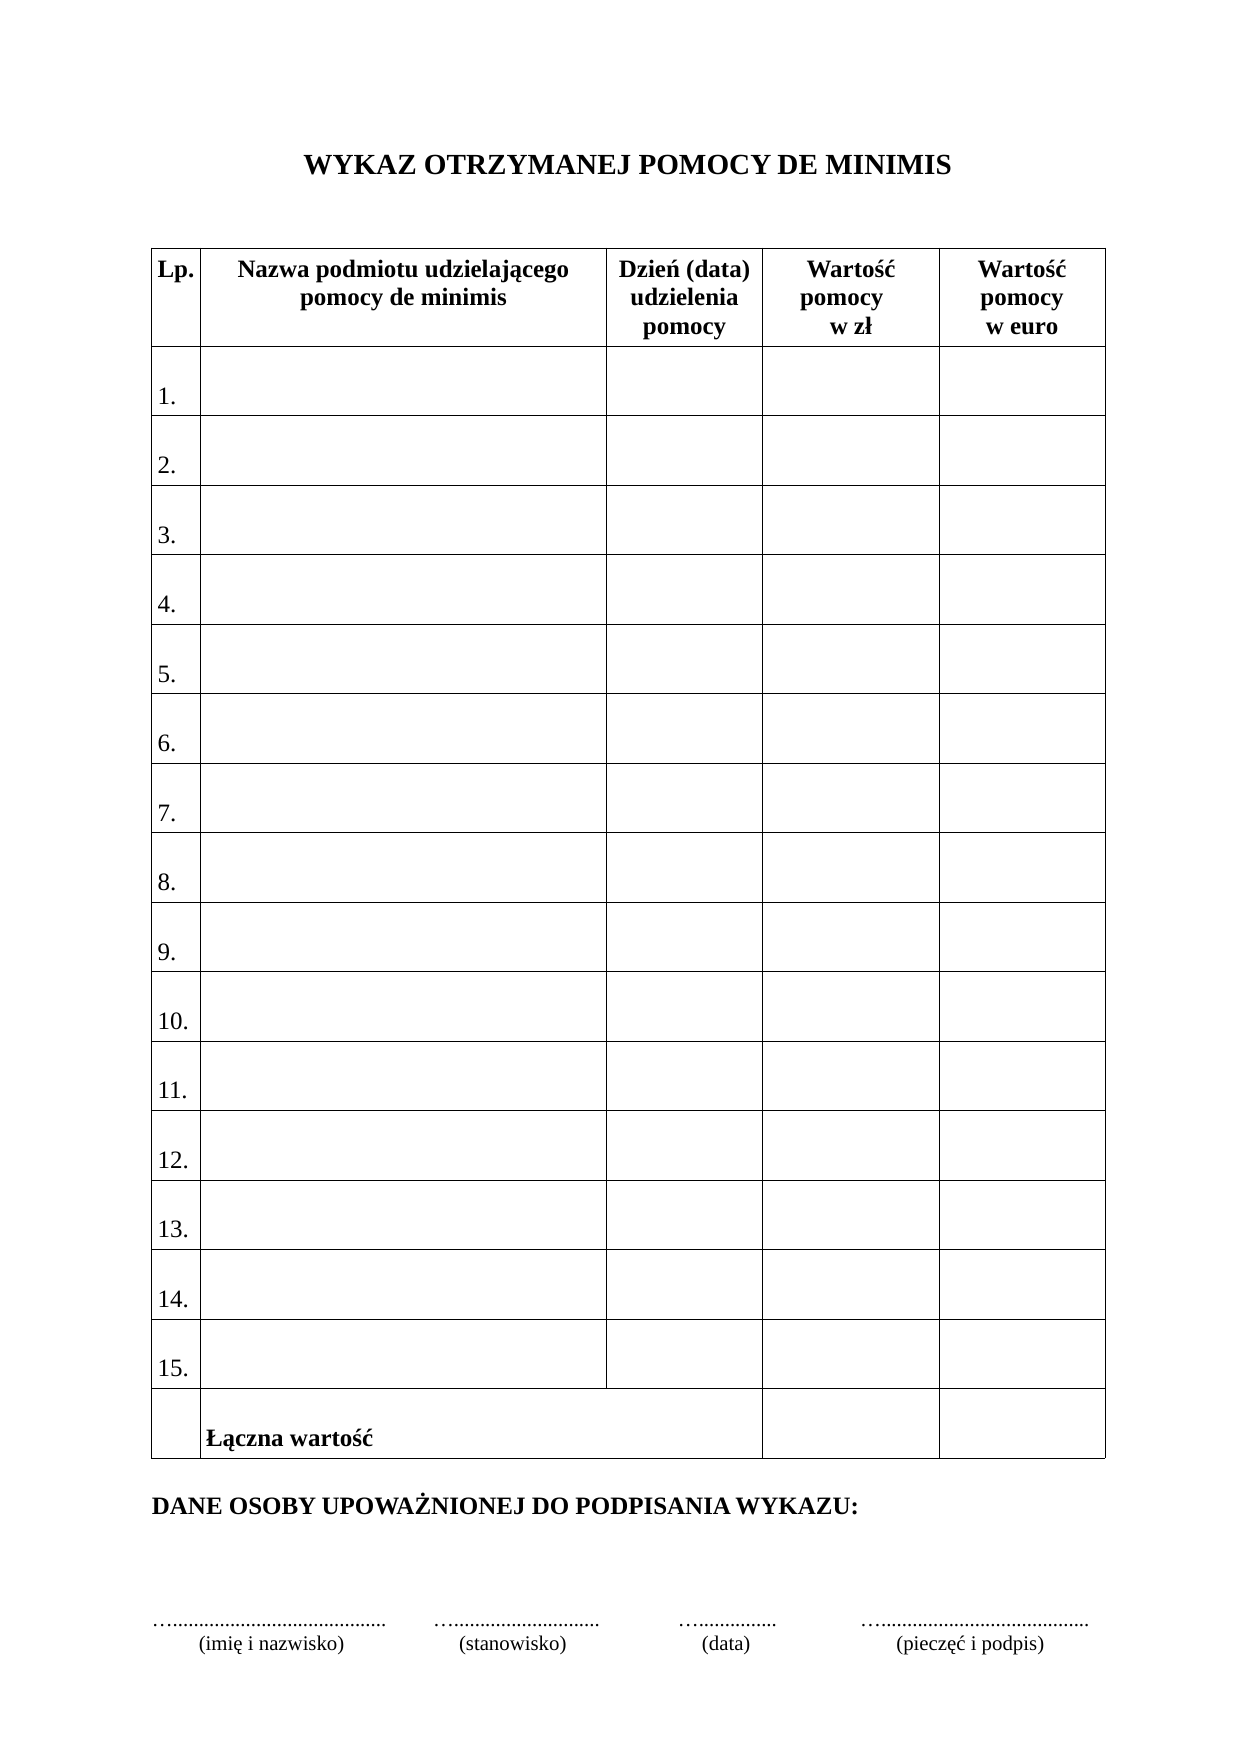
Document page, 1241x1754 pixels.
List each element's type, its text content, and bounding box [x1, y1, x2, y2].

table_header Dzień (data) udzielenia pomocy [607, 249, 762, 346]
text …......................................... …............................ …............... …........................................ [152, 1606, 1103, 1631]
table_cell [940, 347, 1105, 415]
table_cell [201, 1042, 606, 1110]
table_cell [940, 1250, 1105, 1318]
table_cell [607, 1111, 762, 1179]
table_cell [763, 347, 939, 415]
table_cell [763, 416, 939, 485]
table_cell [607, 416, 762, 485]
table_cell [607, 1181, 762, 1249]
table_cell [607, 486, 762, 554]
table_header Wartość pomocy w zł [763, 249, 939, 346]
table_cell [940, 1042, 1105, 1110]
table_cell [940, 486, 1105, 554]
table_cell [607, 903, 762, 971]
table_cell [201, 416, 606, 485]
table_cell [201, 1320, 606, 1388]
table_cell [201, 764, 606, 832]
text DANE OSOBY UPOWAŻNIONEJ DO PODPISANIA WYKAZU: [152, 1491, 1103, 1520]
table_cell 3. [152, 486, 200, 554]
table_cell [940, 416, 1105, 485]
table_cell 13. [152, 1181, 200, 1249]
table_cell [940, 694, 1105, 763]
table_header Lp. [152, 249, 200, 346]
table_cell [607, 625, 762, 693]
table_cell 7. [152, 764, 200, 832]
table_cell [763, 625, 939, 693]
table_cell [607, 347, 762, 415]
table_cell [607, 694, 762, 763]
text WYKAZ OTRZYMANEJ POMOCY DE MINIMIS [152, 147, 1103, 180]
table_cell [201, 486, 606, 554]
table_cell [940, 625, 1105, 693]
table_cell [940, 764, 1105, 832]
table_cell [201, 625, 606, 693]
table_cell [607, 764, 762, 832]
table_cell [940, 903, 1105, 971]
table_cell 15. [152, 1320, 200, 1388]
table_cell [201, 1250, 606, 1318]
table_cell [940, 1320, 1105, 1388]
table_cell [607, 972, 762, 1041]
table_cell [763, 1389, 939, 1457]
table_cell [763, 1042, 939, 1110]
table_cell [201, 1111, 606, 1179]
table_cell [763, 903, 939, 971]
table_cell [763, 764, 939, 832]
table_cell [763, 1181, 939, 1249]
table_cell [201, 347, 606, 415]
table_cell [201, 694, 606, 763]
table_cell 6. [152, 694, 200, 763]
table_cell [940, 972, 1105, 1041]
table_cell [201, 972, 606, 1041]
table_cell 2. [152, 416, 200, 485]
table_cell [940, 555, 1105, 624]
table_cell [763, 486, 939, 554]
table_cell 4. [152, 555, 200, 624]
table_cell [940, 1111, 1105, 1179]
table_cell [763, 1111, 939, 1179]
table_cell [763, 1320, 939, 1388]
table_cell 10. [152, 972, 200, 1041]
table_cell [201, 555, 606, 624]
table_cell 12. [152, 1111, 200, 1179]
table_cell 11. [152, 1042, 200, 1110]
table_cell [940, 1389, 1105, 1457]
table_cell [201, 833, 606, 902]
table_cell [152, 1389, 200, 1457]
table_cell [607, 1250, 762, 1318]
table_cell 14. [152, 1250, 200, 1318]
table_cell 5. [152, 625, 200, 693]
table_cell [763, 694, 939, 763]
table_cell [940, 1181, 1105, 1249]
table_cell 8. [152, 833, 200, 902]
table_cell [763, 833, 939, 902]
table_cell [201, 1181, 606, 1249]
table_cell [763, 1250, 939, 1318]
table_cell 9. [152, 903, 200, 971]
table_cell [607, 1320, 762, 1388]
table_cell [607, 833, 762, 902]
table_header Nazwa podmiotu udzielającego pomocy de minimis [201, 249, 606, 346]
table_cell [607, 555, 762, 624]
table_cell [763, 555, 939, 624]
text (imię i nazwisko) (stanowisko) (data) (pieczęć i podpis) [152, 1631, 1103, 1654]
table_cell [940, 833, 1105, 902]
table_header Wartość pomocy w euro [940, 249, 1105, 346]
table_cell [607, 1042, 762, 1110]
table_cell [201, 903, 606, 971]
table_cell [763, 972, 939, 1041]
table_cell Łączna wartość [201, 1389, 762, 1457]
table_cell 1. [152, 347, 200, 415]
